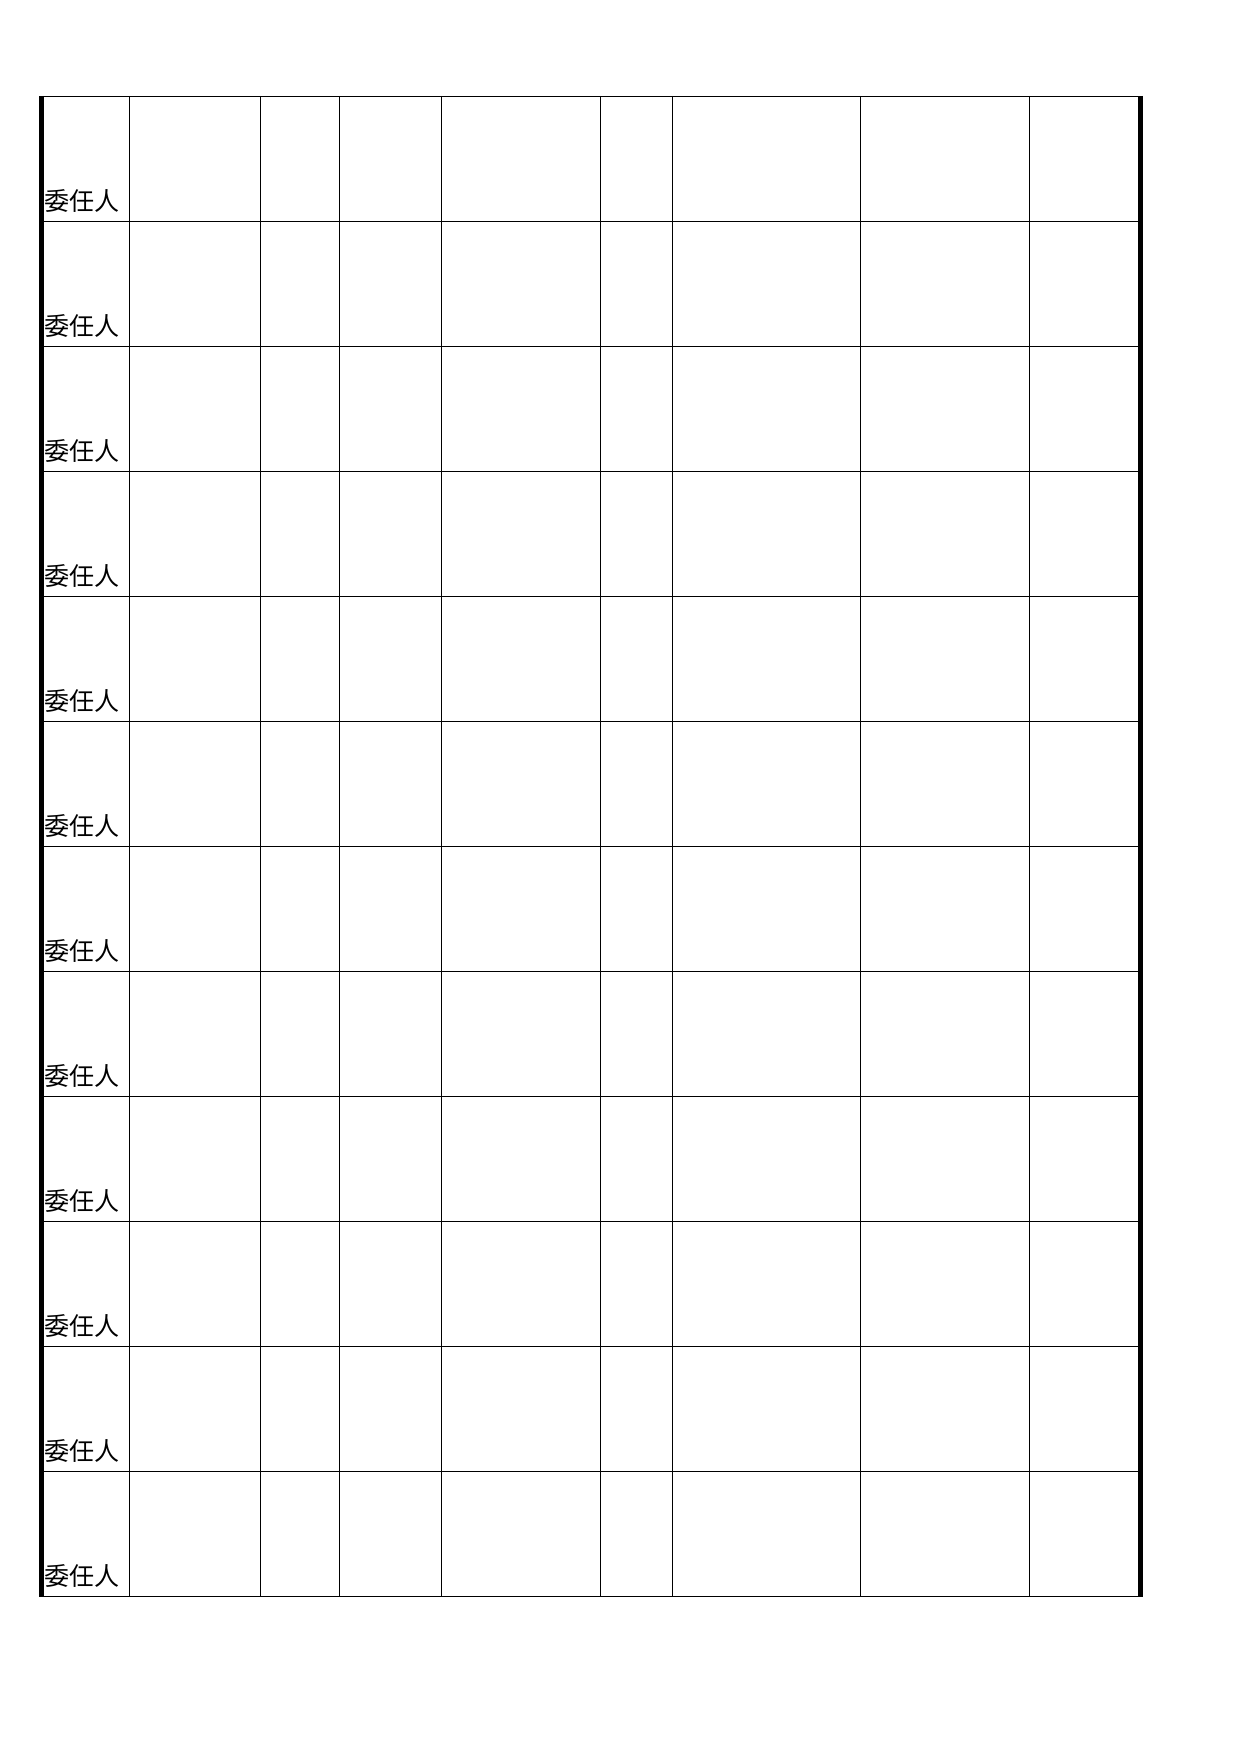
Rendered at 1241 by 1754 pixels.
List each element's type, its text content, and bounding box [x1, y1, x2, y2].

table_cell [340, 347, 441, 471]
table_cell 委任人 [44, 847, 129, 971]
table_cell [601, 1347, 672, 1471]
table_cell [261, 972, 339, 1096]
table_cell [130, 597, 260, 721]
table_cell [442, 847, 600, 971]
table_cell [340, 472, 441, 596]
table_cell [130, 722, 260, 846]
table_cell [442, 1347, 600, 1471]
table_cell [1030, 97, 1138, 221]
table_cell [261, 222, 339, 346]
table_cell [1030, 222, 1138, 346]
table_cell [673, 472, 860, 596]
table_cell 委任人 [44, 972, 129, 1096]
table_cell [261, 847, 339, 971]
table_cell [601, 597, 672, 721]
table_cell [130, 1222, 260, 1346]
table_cell [442, 222, 600, 346]
table_cell [261, 1347, 339, 1471]
table_cell [1030, 472, 1138, 596]
table_cell [442, 1097, 600, 1221]
table_cell [601, 97, 672, 221]
table_cell [861, 1097, 1029, 1221]
table_cell [1030, 722, 1138, 846]
table_cell [130, 847, 260, 971]
table_cell [130, 1097, 260, 1221]
table_cell [442, 722, 600, 846]
table_cell [442, 472, 600, 596]
table_cell [261, 1097, 339, 1221]
table_cell [340, 722, 441, 846]
table_cell [340, 972, 441, 1096]
table_cell [601, 347, 672, 471]
table_cell [673, 597, 860, 721]
table_cell [340, 847, 441, 971]
table_cell 委任人 [44, 1347, 129, 1471]
table_cell [442, 1222, 600, 1346]
table_cell [1030, 1097, 1138, 1221]
table_cell [130, 1472, 260, 1596]
table_cell [861, 597, 1029, 721]
table_cell [442, 972, 600, 1096]
table_cell [1030, 1472, 1138, 1596]
table_cell [130, 1347, 260, 1471]
table_cell [673, 847, 860, 971]
table_cell [261, 472, 339, 596]
table_cell [861, 1347, 1029, 1471]
table_cell [130, 972, 260, 1096]
table_cell [601, 1472, 672, 1596]
table_cell [261, 347, 339, 471]
table_cell [1030, 1347, 1138, 1471]
table_cell [601, 472, 672, 596]
table_cell [261, 597, 339, 721]
table_cell [601, 1097, 672, 1221]
table_cell [673, 1222, 860, 1346]
table_cell [340, 597, 441, 721]
table_cell [861, 347, 1029, 471]
table_cell [261, 97, 339, 221]
table_cell 委任人 [44, 1097, 129, 1221]
table_cell [1030, 847, 1138, 971]
table_cell [673, 222, 860, 346]
table_cell [340, 1097, 441, 1221]
table_cell [1030, 972, 1138, 1096]
table_cell [130, 347, 260, 471]
table_cell [130, 222, 260, 346]
table_cell [861, 97, 1029, 221]
table_cell [130, 472, 260, 596]
table_cell 委任人 [44, 597, 129, 721]
table_cell [340, 97, 441, 221]
table_cell [861, 847, 1029, 971]
table_cell [340, 1472, 441, 1596]
table_cell [861, 1222, 1029, 1346]
table_cell [861, 472, 1029, 596]
table_cell [861, 972, 1029, 1096]
table_cell [673, 972, 860, 1096]
table_cell [601, 972, 672, 1096]
table_cell [673, 347, 860, 471]
table_cell [340, 1222, 441, 1346]
table_cell [673, 722, 860, 846]
table_cell 委任人 [44, 222, 129, 346]
table_cell 委任人 [44, 97, 129, 221]
table_cell [861, 222, 1029, 346]
table_cell [340, 222, 441, 346]
table_cell [861, 1472, 1029, 1596]
table_cell [601, 722, 672, 846]
table_cell [861, 722, 1029, 846]
table_cell [340, 1347, 441, 1471]
table_cell [673, 1472, 860, 1596]
table_cell [601, 847, 672, 971]
table_cell [673, 1097, 860, 1221]
table_cell [442, 1472, 600, 1596]
table_cell [261, 1472, 339, 1596]
table_cell [442, 597, 600, 721]
table_cell [442, 347, 600, 471]
table_cell [442, 97, 600, 221]
table_cell [1030, 1222, 1138, 1346]
table_cell [673, 97, 860, 221]
table_cell [601, 222, 672, 346]
table_cell [673, 1347, 860, 1471]
table_cell 委任人 [44, 1472, 129, 1596]
table_cell [261, 1222, 339, 1346]
table_cell 委任人 [44, 722, 129, 846]
table_cell [1030, 347, 1138, 471]
table_cell [601, 1222, 672, 1346]
table_cell [261, 722, 339, 846]
table_cell 委任人 [44, 472, 129, 596]
table_cell [1030, 597, 1138, 721]
table_cell 委任人 [44, 347, 129, 471]
table_cell 委任人 [44, 1222, 129, 1346]
table_cell [130, 97, 260, 221]
